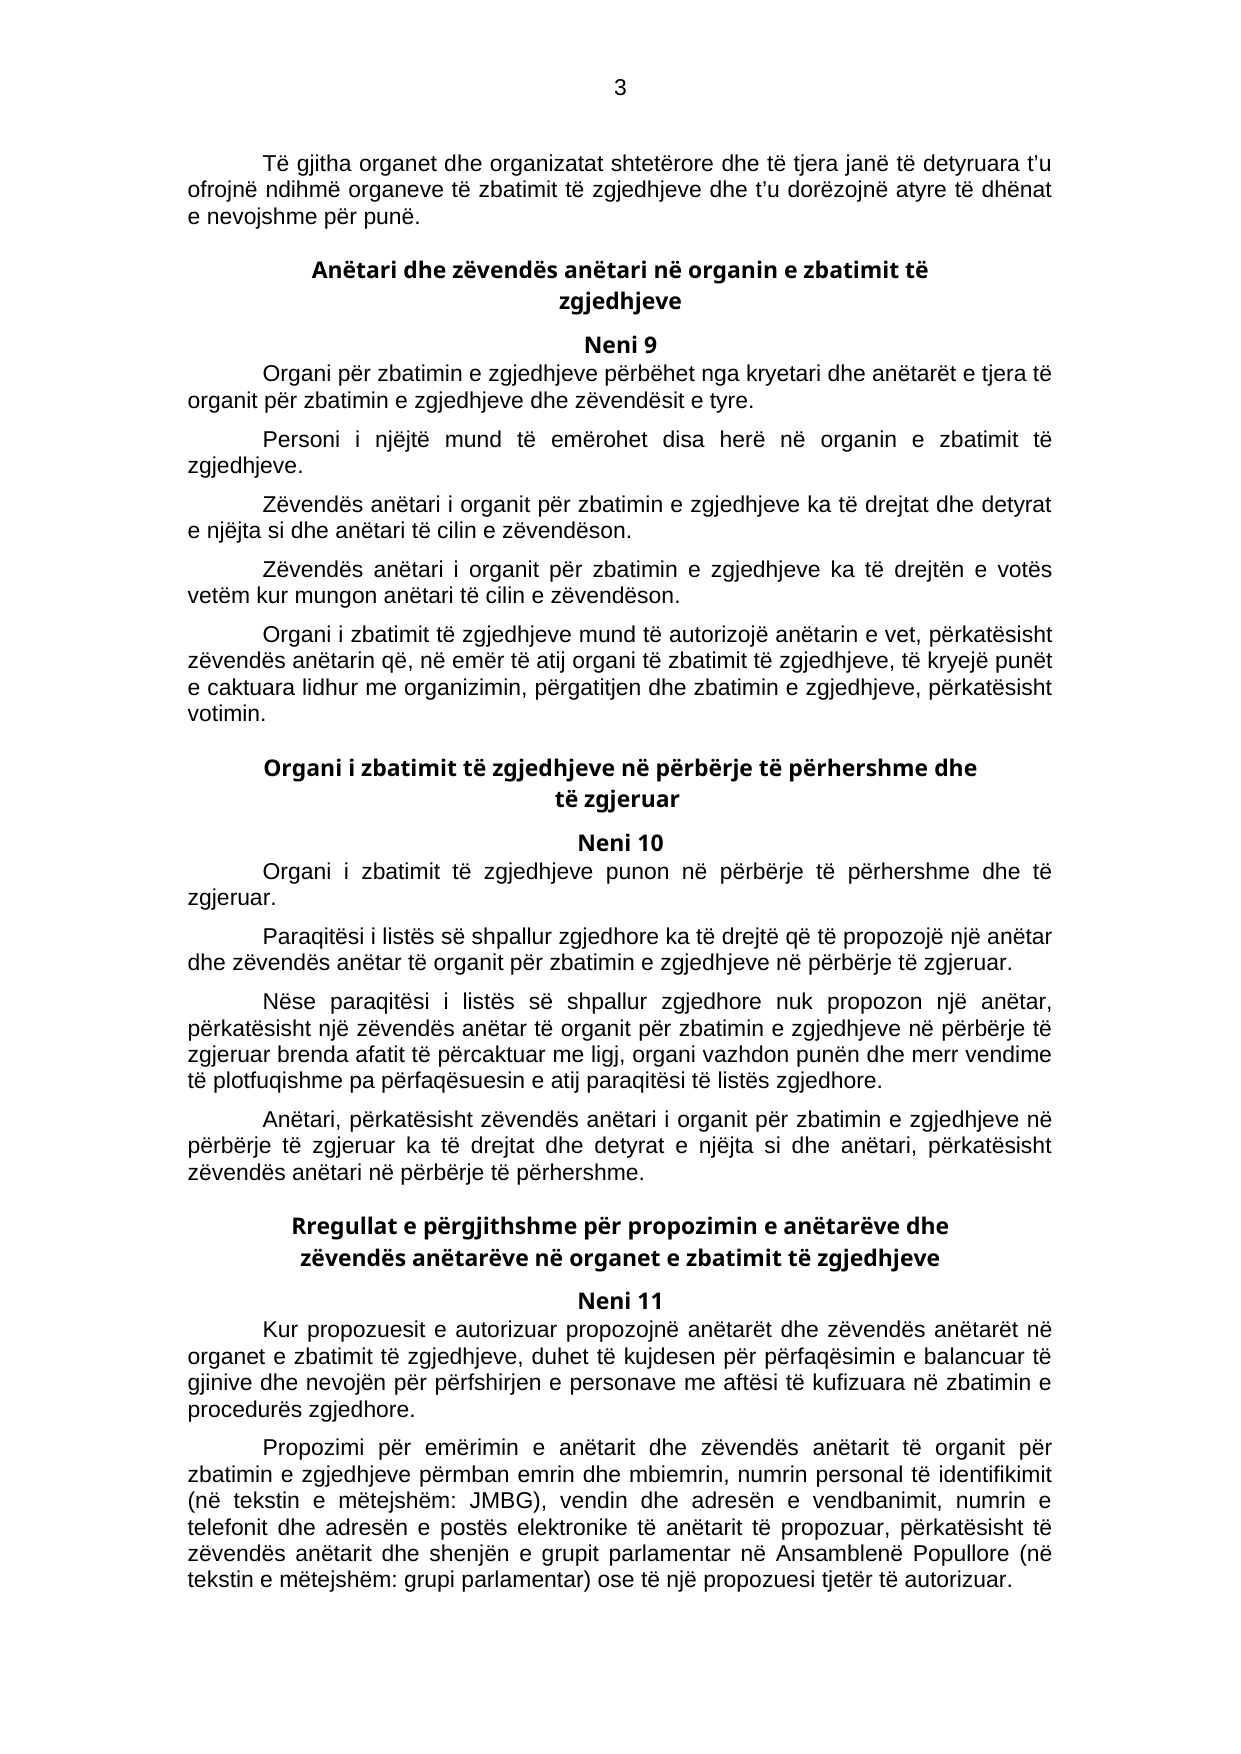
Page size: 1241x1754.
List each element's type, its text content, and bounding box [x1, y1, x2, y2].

text Zëvendës anëtari i organit për zbatimin e zgjedhjeve ka të drejtën e votës vetëm kur mungon anëtari të cilin e zëvendëson. [187, 556, 1053, 609]
text Nëse paraqitësi i listës së shpallur zgjedhore nuk propozon një anëtar, përkatësisht një zëvendës anëtar të organit për zbatimin e zgjedhjeve në përbërje të zgjeruar brenda afatit të përcaktuar me ligj, organi vazhdon punën dhe merr vendime të plotfuqishme pa përfaqësuesin e atij paraqitësi të listës zgjedhore. [187, 988, 1053, 1094]
text Organi i zbatimit të zgjedhjeve në përbërje të përhershme dhe të zgjeruar [262, 752, 978, 814]
text Organi për zbatimin e zgjedhjeve përbëhet nga kryetari dhe anëtarët e tjera të organit për zbatimin e zgjedhjeve dhe zëvendësit e tyre. [187, 360, 1053, 413]
text Organi i zbatimit të zgjedhjeve punon në përbërje të përhershme dhe të zgjeruar. [187, 858, 1053, 911]
text Kur propozuesit e autorizuar propozojnë anëtarët dhe zëvendës anëtarët në organet e zbatimit të zgjedhjeve, duhet të kujdesen për përfaqësimin e balancuar të gjinive dhe nevojën për përfshirjen e personave me aftësi të kufizuara në zbatimin e procedurës zgjedhore. [187, 1316, 1053, 1422]
text Personi i njëjtë mund të emërohet disa herë në organin e zbatimit të zgjedhjeve. [187, 426, 1053, 478]
text Neni 10 [262, 827, 978, 858]
text Rregullat e përgjithshme për propozimin e anëtarëve dhe zëvendës anëtarëve në organet e zbatimit të zgjedhjeve [262, 1210, 978, 1273]
text Organi i zbatimit të zgjedhjeve mund të autorizojë anëtarin e vet, përkatësisht zëvendës anëtarin që, në emër të atij organi të zbatimit të zgjedhjeve, të kryejë punët e caktuara lidhur me organizimin, përgatitjen dhe zbatimin e zgjedhjeve, përkatësisht votimin. [187, 621, 1053, 727]
text Anëtari dhe zëvendës anëtari në organin e zbatimit të zgjedhjeve [262, 254, 978, 317]
text Anëtari, përkatësisht zëvendës anëtari i organit për zbatimin e zgjedhjeve në përbërje të zgjeruar ka të drejtat dhe detyrat e njëjta si dhe anëtari, përkatësisht zëvendës anëtari në përbërje të përhershme. [187, 1106, 1053, 1185]
text Zëvendës anëtari i organit për zbatimin e zgjedhjeve ka të drejtat dhe detyrat e njëjta si dhe anëtari të cilin e zëvendëson. [187, 491, 1053, 543]
text Neni 9 [262, 329, 978, 360]
text Propozimi për emërimin e anëtarit dhe zëvendës anëtarit të organit për zbatimin e zgjedhjeve përmban emrin dhe mbiemrin, numrin personal të identifikimit (në tekstin e mëtejshëm: JMBG), vendin dhe adresën e vendbanimit, numrin e telefonit dhe adresën e postës elektronike të anëtarit të propozuar, përkatësisht të zëvendës anëtarit dhe shenjën e grupit parlamentar në Ansamblenë Popullore (në tekstin e mëtejshëm: grupi parlamentar) ose të një propozuesi tjetër të autorizuar. [187, 1434, 1053, 1592]
text Neni 11 [262, 1285, 978, 1316]
text Të gjitha organet dhe organizatat shtetërore dhe të tjera janë të detyruara t’u ofrojnë ndihmë organeve të zbatimit të zgjedhjeve dhe t’u dorëzojnë atyre të dhënat e nevojshme për punë. [187, 150, 1053, 229]
text Paraqitësi i listës së shpallur zgjedhore ka të drejtë që të propozojë një anëtar dhe zëvendës anëtar të organit për zbatimin e zgjedhjeve në përbërje të zgjeruar. [187, 923, 1053, 976]
